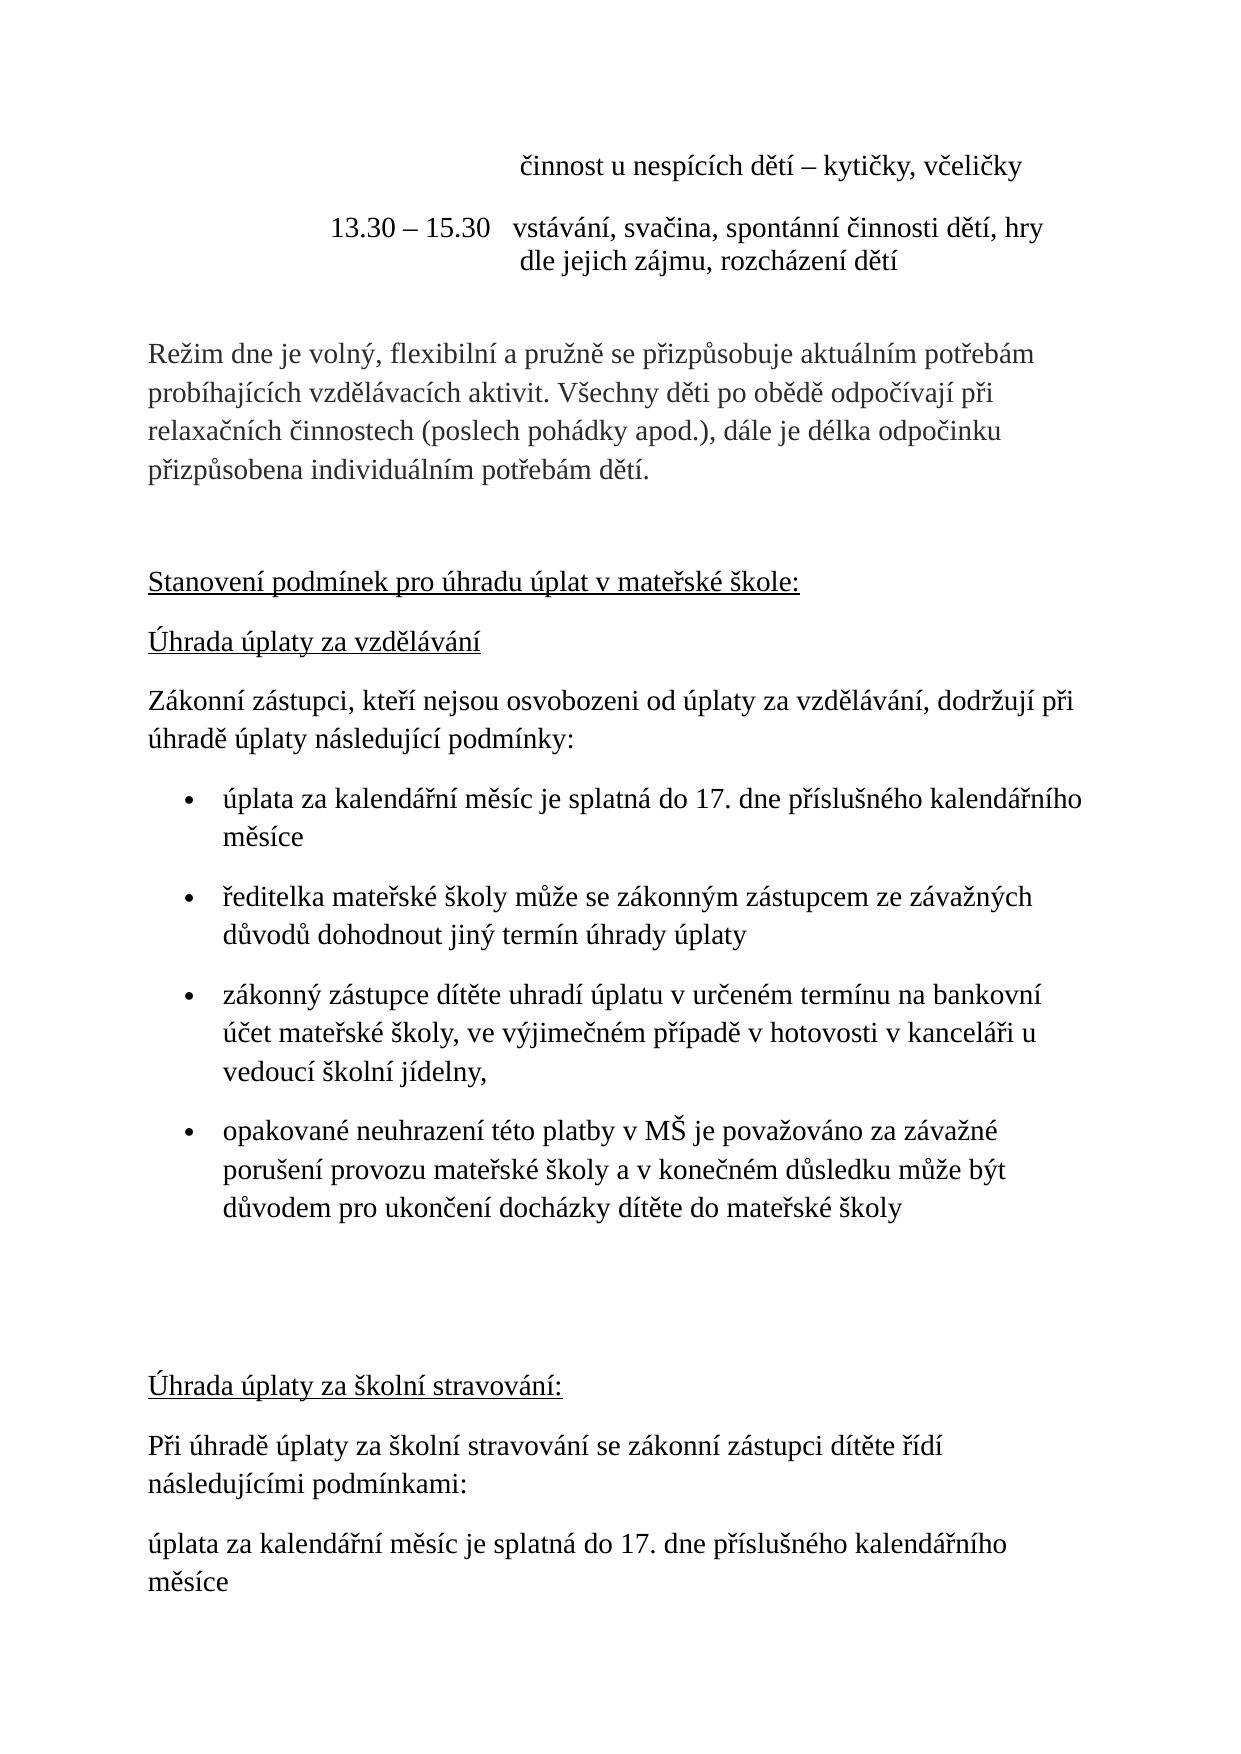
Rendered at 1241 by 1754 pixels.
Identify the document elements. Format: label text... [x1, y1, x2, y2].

text dle jejich zájmu, rozcházení dětí [148, 243, 1093, 277]
text Režim dne je volný, flexibilní a pružně se přizpůsobuje aktuálním potřebám probíhajících vzdělávacích aktivit. Všechny děti po obědě odpočívají při relaxačních činnostech (poslech pohádky apod.), dále je délka odpočinku přizpůsobena individuálním potřebám dětí. [148, 336, 1093, 486]
text Úhrada úplaty za vzdělávání [148, 624, 1093, 657]
list zákonný zástupce dítěte uhradí úplatu v určeném termínu na bankovní účet mateřské školy, ve výjimečném případě v hotovosti v kanceláři u vedoucí školní jídelny, [185, 977, 1093, 1087]
text Úhrada úplaty za školní stravování: [148, 1368, 1093, 1402]
text Při úhradě úplaty za školní stravování se zákonní zástupci dítěte řídí následujícími podmínkami: [148, 1428, 1093, 1500]
text Stanovení podmínek pro úhradu úplat v mateřské škole: [148, 564, 1093, 598]
list ředitelka mateřské školy může se zákonným zástupcem ze závažných důvodů dohodnout jiný termín úhrady úplaty [185, 879, 1093, 951]
list úplata za kalendářní měsíc je splatná do 17. dne příslušného kalendářního měsíce [185, 781, 1093, 853]
text Zákonní zástupci, kteří nejsou osvobozeni od úplaty za vzdělávání, dodržují při úhradě úplaty následující podmínky: [148, 683, 1093, 755]
list opakované neuhrazení této platby v MŠ je považováno za závažné porušení provozu mateřské školy a v konečném důsledku může být důvodem pro ukončení docházky dítěte do mateřské školy [185, 1113, 1093, 1224]
text činnost u nespících dětí – kytičky, včeličky [148, 148, 1093, 181]
text úplata za kalendářní měsíc je splatná do 17. dne příslušného kalendářního měsíce [148, 1526, 1093, 1598]
text 13.30 – 15.30 vstávání, svačina, spontánní činnosti dětí, hry [148, 210, 1093, 243]
